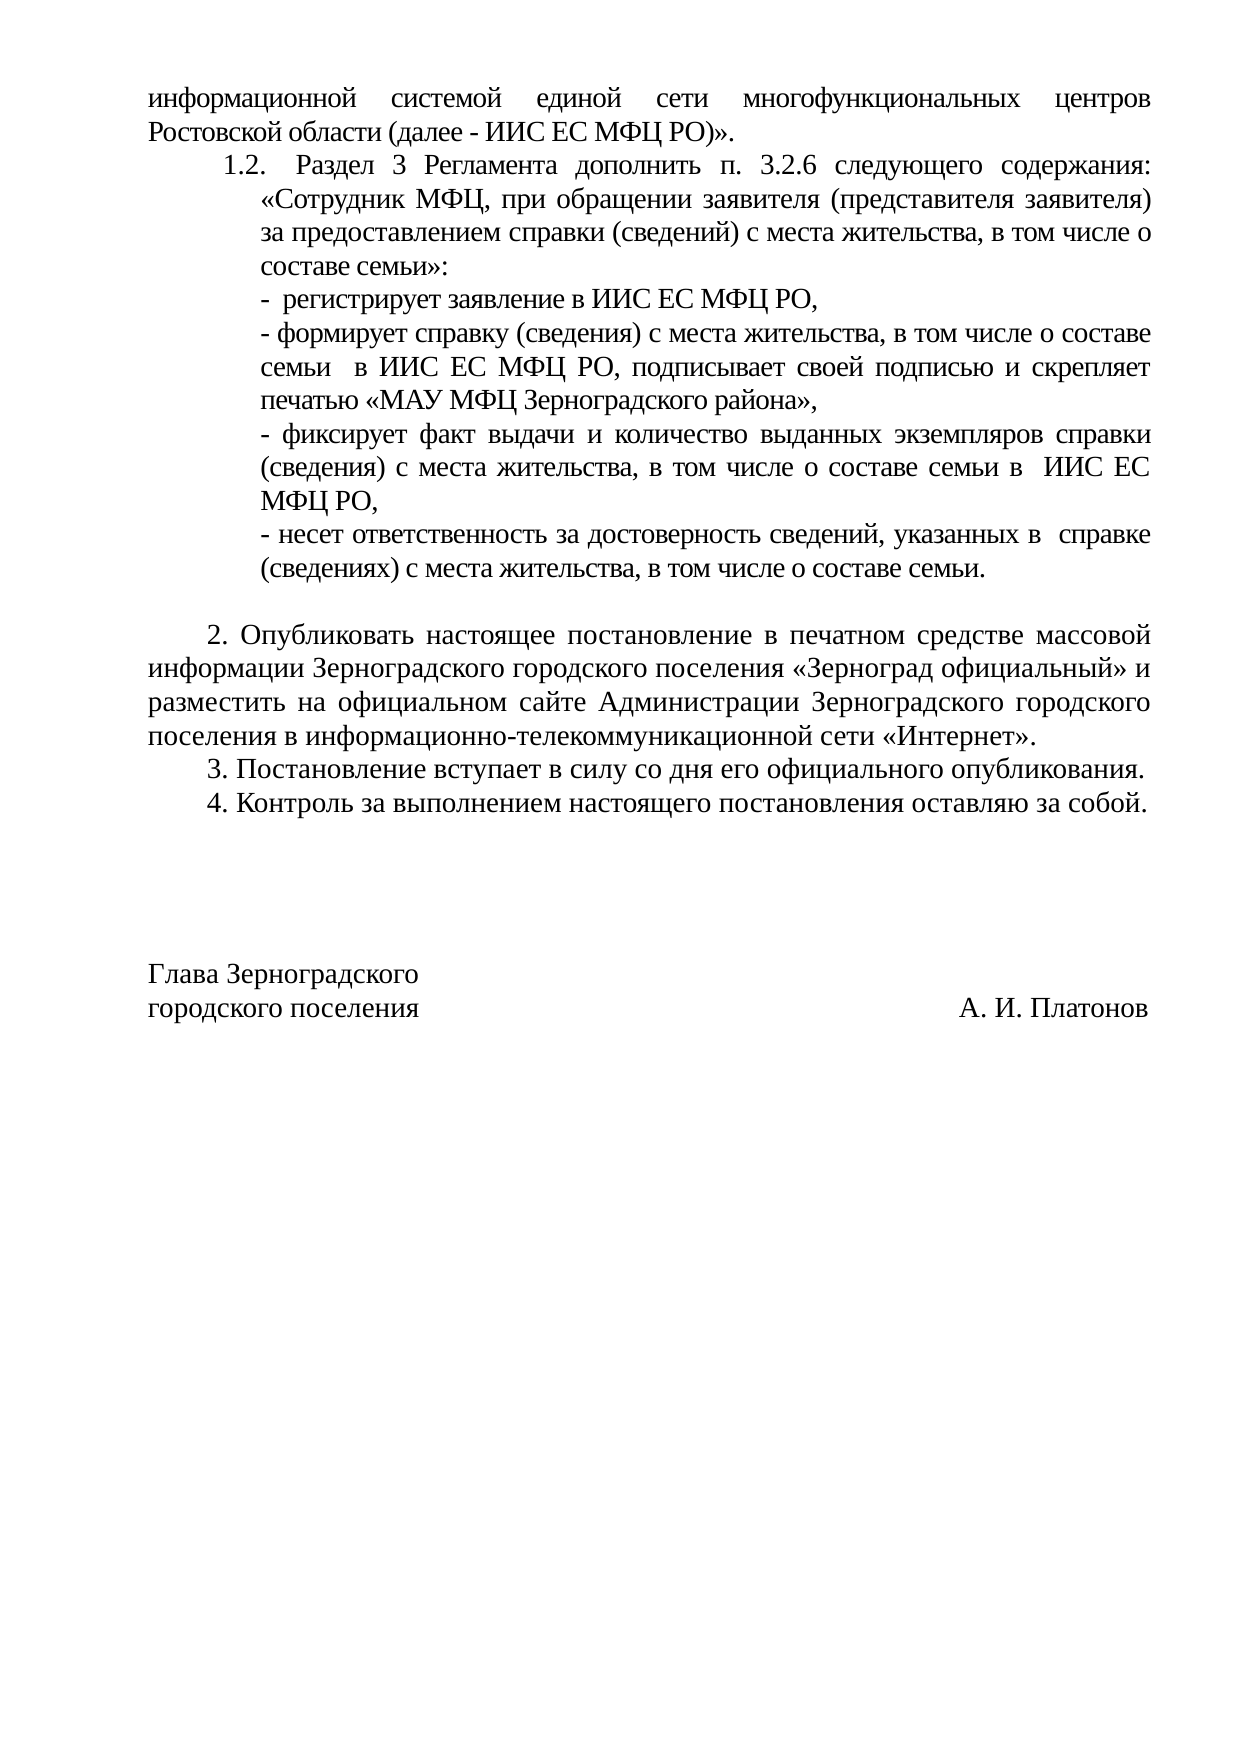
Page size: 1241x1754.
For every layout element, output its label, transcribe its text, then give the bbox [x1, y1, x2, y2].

list - фиксирует факт выдачи и количество выданных экземпляров справки (сведения) с места жительства, в том числе о составе семьи в ИИС ЕС МФЦ РО, [223, 416, 1152, 516]
text 3. Постановление вступает в силу со дня его официального опубликования. [148, 751, 1152, 785]
text 4. Контроль за выполнением настоящего постановления оставляю за собой. [148, 785, 1152, 818]
text Глава Зерноградского [148, 956, 1152, 990]
list - регистрирует заявление в ИИС ЕС МФЦ РО, [223, 282, 1152, 315]
text 2. Опубликовать настоящее постановление в печатном средстве массовой информации Зерноградского городского поселения «Зерноград официальный» и разместить на официальном сайте Администрации Зерноградского городского поселения в информационно-телекоммуникационной сети «Интернет». [148, 617, 1152, 751]
text городского поселения А. И. Платонов [148, 990, 1152, 1023]
list - несет ответственность за достоверность сведений, указанных в справке (сведениях) с места жительства, в том числе о составе семьи. [223, 516, 1152, 583]
list - формирует справку (сведения) с места жительства, в том числе о составе семьи в ИИС ЕС МФЦ РО, подписывает своей подписью и скрепляет печатью «МАУ МФЦ Зерноградского района», [223, 315, 1152, 416]
list информационной системой единой сети многофункциональных центров Ростовской области (далее - ИИС ЕС МФЦ РО)». [148, 80, 1152, 147]
list Раздел 3 Регламента дополнить п. 3.2.6 следующего содержания: «Сотрудник МФЦ, при обращении заявителя (представителя заявителя) за предоставлением справки (сведений) с места жительства, в том числе о составе семьи»: [223, 147, 1152, 282]
